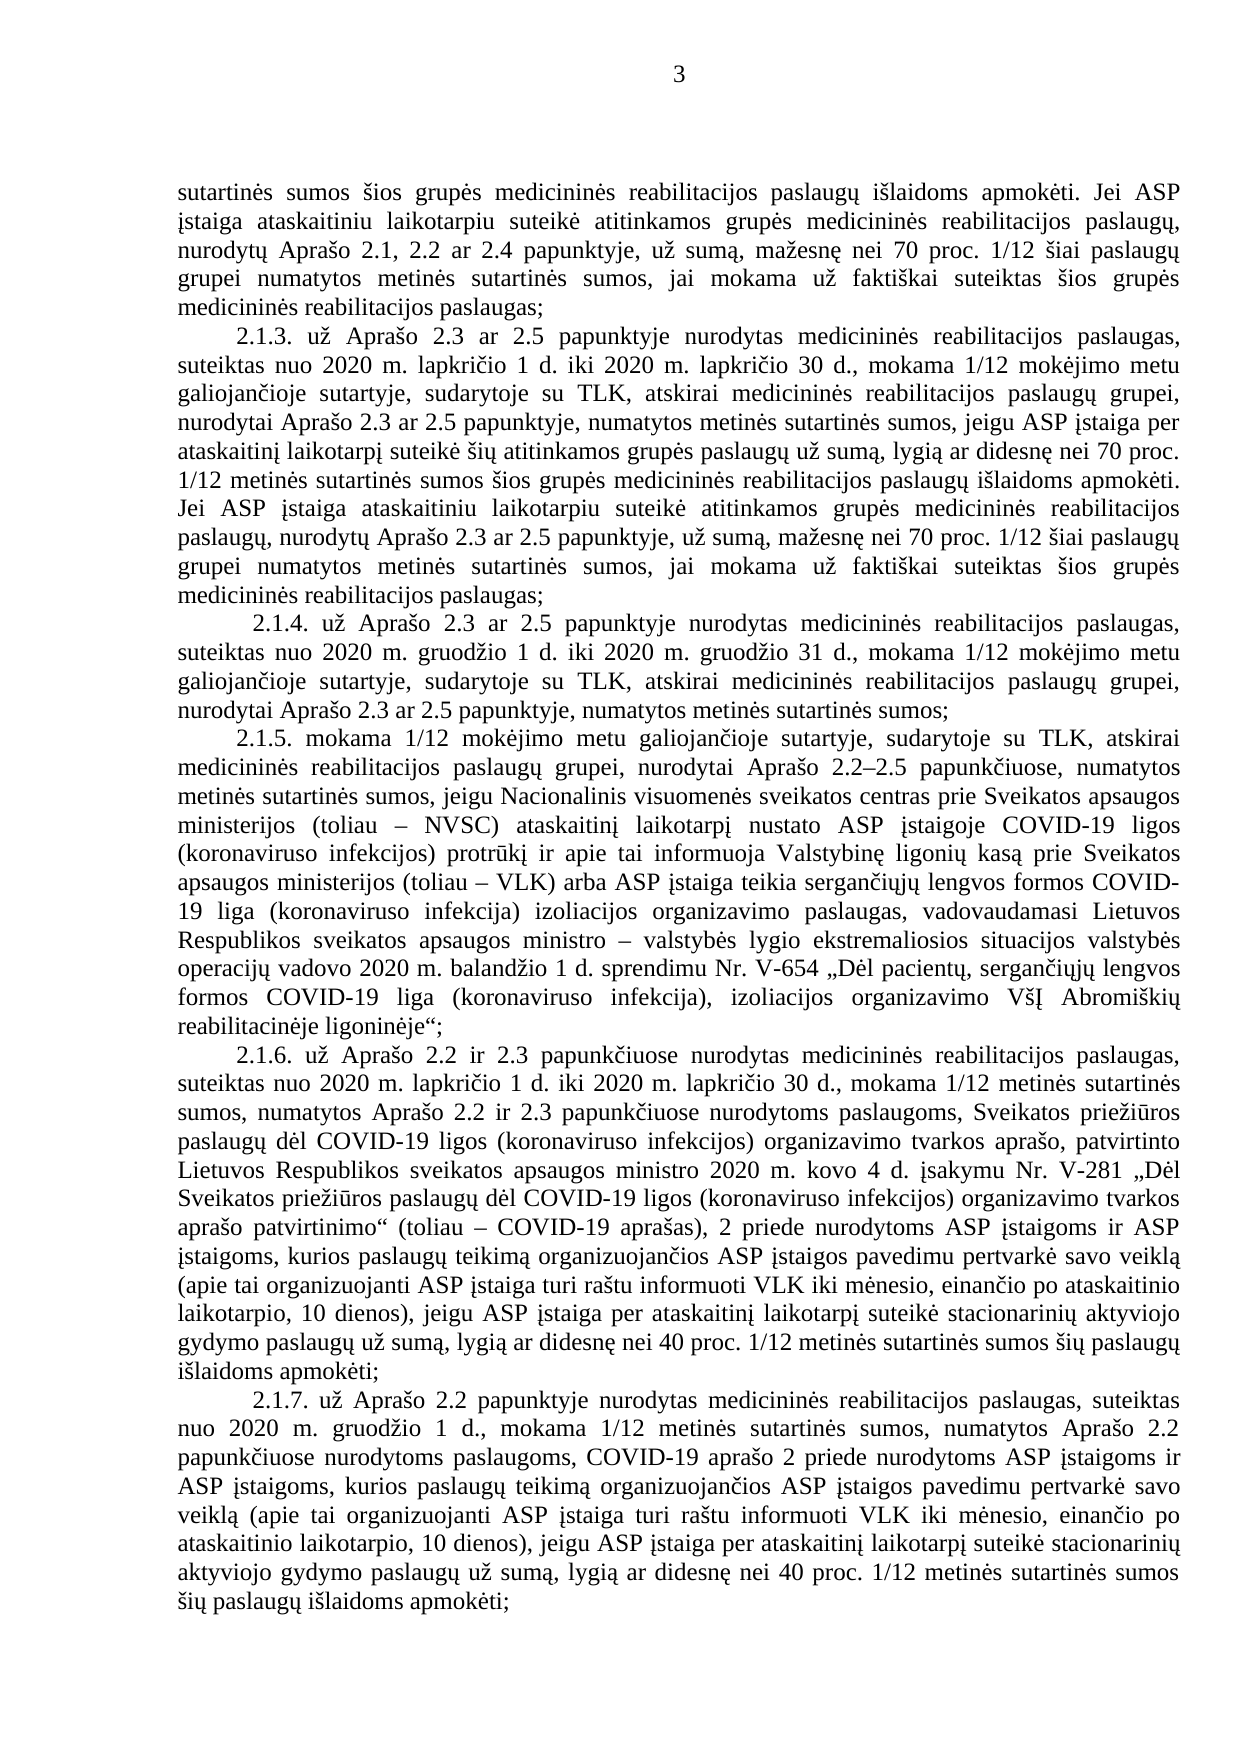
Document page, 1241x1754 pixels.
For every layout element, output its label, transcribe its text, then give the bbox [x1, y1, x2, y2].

text 2.1.7. už Aprašo 2.2 papunktyje nurodytas medicininės reabilitacijos paslaugas, suteiktas nuo 2020 m. gruodžio 1 d., mokama 1/12 metinės sutartinės sumos, numatytos Aprašo 2.2 papunkčiuose nurodytoms paslaugoms, COVID-19 aprašo 2 priede nurodytoms ASP įstaigoms ir ASP įstaigoms, kurios paslaugų teikimą organizuojančios ASP įstaigos pavedimu pertvarkė savo veiklą (apie tai organizuojanti ASP įstaiga turi raštu informuoti VLK iki mėnesio, einančio po ataskaitinio laikotarpio, 10 dienos), jeigu ASP įstaiga per ataskaitinį laikotarpį suteikė stacionarinių aktyviojo gydymo paslaugų už sumą, lygią ar didesnę nei 40 proc. 1/12 metinės sutartinės sumos šių paslaugų išlaidoms apmokėti; [177, 1385, 1181, 1615]
text 2.1.4. už Aprašo 2.3 ar 2.5 papunktyje nurodytas medicininės reabilitacijos paslaugas, suteiktas nuo 2020 m. gruodžio 1 d. iki 2020 m. gruodžio 31 d., mokama 1/12 mokėjimo metu galiojančioje sutartyje, sudarytoje su TLK, atskirai medicininės reabilitacijos paslaugų grupei, nurodytai Aprašo 2.3 ar 2.5 papunktyje, numatytos metinės sutartinės sumos; [177, 608, 1181, 723]
text 2.1.6. už Aprašo 2.2 ir 2.3 papunkčiuose nurodytas medicininės reabilitacijos paslaugas, suteiktas nuo 2020 m. lapkričio 1 d. iki 2020 m. lapkričio 30 d., mokama 1/12 metinės sutartinės sumos, numatytos Aprašo 2.2 ir 2.3 papunkčiuose nurodytoms paslaugoms, Sveikatos priežiūros paslaugų dėl COVID-19 ligos (koronaviruso infekcijos) organizavimo tvarkos aprašo, patvirtinto Lietuvos Respublikos sveikatos apsaugos ministro 2020 m. kovo 4 d. įsakymu Nr. V-281 „Dėl Sveikatos priežiūros paslaugų dėl COVID-19 ligos (koronaviruso infekcijos) organizavimo tvarkos aprašo patvirtinimo“ (toliau – COVID-19 aprašas), 2 priede nurodytoms ASP įstaigoms ir ASP įstaigoms, kurios paslaugų teikimą organizuojančios ASP įstaigos pavedimu pertvarkė savo veiklą (apie tai organizuojanti ASP įstaiga turi raštu informuoti VLK iki mėnesio, einančio po ataskaitinio laikotarpio, 10 dienos), jeigu ASP įstaiga per ataskaitinį laikotarpį suteikė stacionarinių aktyviojo gydymo paslaugų už sumą, lygią ar didesnę nei 40 proc. 1/12 metinės sutartinės sumos šių paslaugų išlaidoms apmokėti; [177, 1040, 1181, 1385]
text sutartinės sumos šios grupės medicininės reabilitacijos paslaugų išlaidoms apmokėti. Jei ASP įstaiga ataskaitiniu laikotarpiu suteikė atitinkamos grupės medicininės reabilitacijos paslaugų, nurodytų Aprašo 2.1, 2.2 ar 2.4 papunktyje, už sumą, mažesnę nei 70 proc. 1/12 šiai paslaugų grupei numatytos metinės sutartinės sumos, jai mokama už faktiškai suteiktas šios grupės medicininės reabilitacijos paslaugas; [177, 177, 1181, 321]
text 2.1.5. mokama 1/12 mokėjimo metu galiojančioje sutartyje, sudarytoje su TLK, atskirai medicininės reabilitacijos paslaugų grupei, nurodytai Aprašo 2.2–2.5 papunkčiuose, numatytos metinės sutartinės sumos, jeigu Nacionalinis visuomenės sveikatos centras prie Sveikatos apsaugos ministerijos (toliau – NVSC) ataskaitinį laikotarpį nustato ASP įstaigoje COVID-19 ligos (koronaviruso infekcijos) protrūkį ir apie tai informuoja Valstybinę ligonių kasą prie Sveikatos apsaugos ministerijos (toliau – VLK) arba ASP įstaiga teikia sergančiųjų lengvos formos COVID-19 liga (koronaviruso infekcija) izoliacijos organizavimo paslaugas, vadovaudamasi Lietuvos Respublikos sveikatos apsaugos ministro – valstybės lygio ekstremaliosios situacijos valstybės operacijų vadovo 2020 m. balandžio 1 d. sprendimu Nr. V-654 „Dėl pacientų, sergančiųjų lengvos formos COVID-19 liga (koronaviruso infekcija), izoliacijos organizavimo VšĮ Abromiškių reabilitacinėje ligoninėje“; [177, 723, 1181, 1040]
text 2.1.3. už Aprašo 2.3 ar 2.5 papunktyje nurodytas medicininės reabilitacijos paslaugas, suteiktas nuo 2020 m. lapkričio 1 d. iki 2020 m. lapkričio 30 d., mokama 1/12 mokėjimo metu galiojančioje sutartyje, sudarytoje su TLK, atskirai medicininės reabilitacijos paslaugų grupei, nurodytai Aprašo 2.3 ar 2.5 papunktyje, numatytos metinės sutartinės sumos, jeigu ASP įstaiga per ataskaitinį laikotarpį suteikė šių atitinkamos grupės paslaugų už sumą, lygią ar didesnę nei 70 proc. 1/12 metinės sutartinės sumos šios grupės medicininės reabilitacijos paslaugų išlaidoms apmokėti. Jei ASP įstaiga ataskaitiniu laikotarpiu suteikė atitinkamos grupės medicininės reabilitacijos paslaugų, nurodytų Aprašo 2.3 ar 2.5 papunktyje, už sumą, mažesnę nei 70 proc. 1/12 šiai paslaugų grupei numatytos metinės sutartinės sumos, jai mokama už faktiškai suteiktas šios grupės medicininės reabilitacijos paslaugas; [177, 321, 1181, 608]
